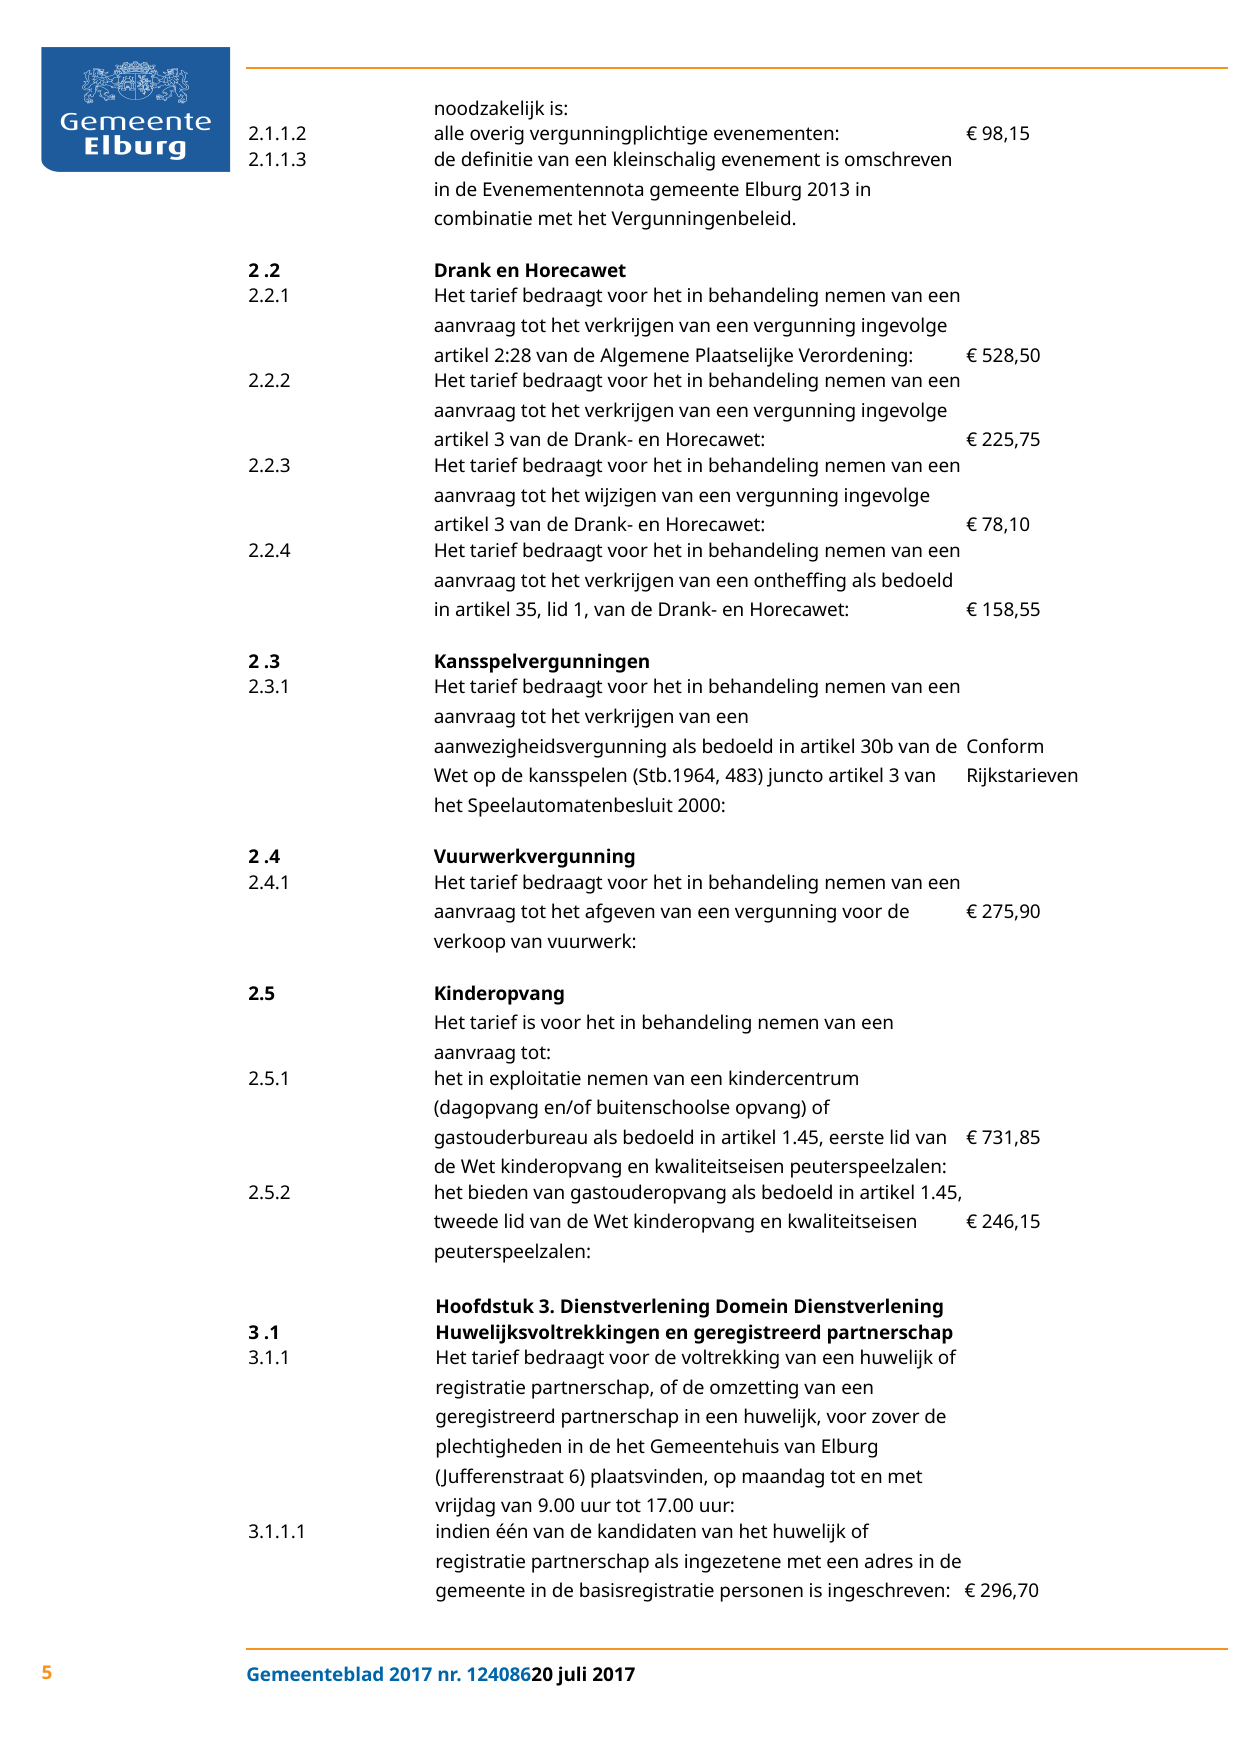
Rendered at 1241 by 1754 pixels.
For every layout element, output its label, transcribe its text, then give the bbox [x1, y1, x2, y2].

table_cell noodzakelijk is: [434, 95, 966, 121]
table_cell Kinderopvang Het tarief is voor het in behandeling nemen van een aanvraag tot: [434, 980, 966, 1065]
table_cell [248, 954, 433, 980]
table_cell het in exploitatie nemen van een kindercentrum (dagopvang en/of buitenschoolse opvang) of gastouderbureau als bedoeld in artikel 1.45, eerste lid van de Wet kinderopvang en kwaliteitseisen peuterspeelzalen: [434, 1065, 966, 1179]
table_cell 3.1.1.1 [248, 1518, 435, 1603]
table_cell Het tarief bedraagt voor het in behandeling nemen van een aanvraag tot het verkrijgen van een aanwezigheidsvergunning als bedoeld in artikel 30b van de Wet op de kansspelen (Stb.1964, 483) juncto artikel 3 van het Speelautomatenbesluit 2000: [434, 674, 966, 818]
table_cell Het tarief bedraagt voor het in behandeling nemen van een aanvraag tot het afgeven van een vergunning voor de verkoop van vuurwerk: [434, 869, 966, 954]
table_cell 2.2.1 [248, 283, 433, 367]
table_cell Het tarief bedraagt voor het in behandeling nemen van een aanvraag tot het wijzigen van een vergunning ingevolge artikel 3 van de Drank- en Horecawet: [434, 453, 966, 537]
table_cell [248, 231, 433, 257]
table_header [248, 1293, 435, 1319]
table_cell 2.5.2 [248, 1179, 433, 1264]
table_cell [966, 257, 1152, 283]
table_cell Kansspelvergunningen [434, 648, 966, 674]
table_cell 2.2.3 [248, 453, 433, 537]
table_cell 2.1.1.2 [248, 121, 433, 146]
table_cell alle overig vergunningplichtige evenementen: [434, 121, 966, 146]
table_cell 2.3.1 [248, 674, 433, 818]
table_cell [248, 95, 433, 121]
table_cell Drank en Horecawet [434, 257, 966, 283]
table_cell [434, 1264, 966, 1290]
table_cell [434, 818, 966, 843]
table_cell [248, 818, 433, 843]
picture [41, 47, 231, 172]
table_cell € 78,10 [966, 453, 1152, 537]
table_cell € 225,75 [966, 368, 1152, 452]
table_cell 2.5 [248, 980, 433, 1065]
table_cell € 296,70 [964, 1518, 1152, 1603]
table_cell [248, 622, 433, 648]
table_cell Het tarief bedraagt voor de voltrekking van een huwelijk of registratie partnerschap, of de omzetting van een geregistreerd partnerschap in een huwelijk, voor zover de plechtigheden in de het Gemeentehuis van Elburg (Jufferenstraat 6) plaatsvinden, op maandag tot en met vrijdag van 9.00 uur tot 17.00 uur: [435, 1345, 964, 1518]
table_cell 2 .4 [248, 844, 433, 869]
table_cell [966, 1264, 1152, 1290]
table_cell Conform Rijkstarieven [966, 674, 1152, 818]
table_cell [966, 622, 1152, 648]
table_cell [966, 844, 1152, 869]
table_cell Huwelijksvoltrekkingen en geregistreerd partnerschap [435, 1319, 964, 1344]
table_cell [434, 954, 966, 980]
table_cell [434, 231, 966, 257]
table_cell [966, 231, 1152, 257]
table_cell 2 .3 [248, 648, 433, 674]
table_cell 3 .1 [248, 1319, 435, 1344]
table_cell 2.5.1 [248, 1065, 433, 1179]
table_cell Het tarief bedraagt voor het in behandeling nemen van een aanvraag tot het verkrijgen van een vergunning ingevolge artikel 3 van de Drank- en Horecawet: [434, 368, 966, 452]
table_cell [964, 1345, 1152, 1518]
table_cell [964, 1319, 1152, 1344]
table_cell [966, 95, 1152, 121]
table_cell [966, 146, 1152, 231]
table_cell [966, 980, 1152, 1065]
table_cell het bieden van gastouderopvang als bedoeld in artikel 1.45, tweede lid van de Wet kinderopvang en kwaliteitseisen peuterspeelzalen: [434, 1179, 966, 1264]
table_cell 2.1.1.3 [248, 146, 433, 231]
table_cell € 731,85 [966, 1065, 1152, 1179]
table_cell 2.2.2 [248, 368, 433, 452]
table_cell 2 .2 [248, 257, 433, 283]
table_cell 2.2.4 [248, 537, 433, 622]
table_cell [966, 954, 1152, 980]
table_cell [966, 648, 1152, 674]
table_header Hoofdstuk 3. Dienstverlening Domein Dienstverlening [435, 1293, 964, 1319]
table_cell € 528,50 [966, 283, 1152, 367]
table_cell 3.1.1 [248, 1345, 435, 1518]
table_cell € 98,15 [966, 121, 1152, 146]
table_cell € 275,90 [966, 869, 1152, 954]
table_cell Het tarief bedraagt voor het in behandeling nemen van een aanvraag tot het verkrijgen van een ontheffing als bedoeld in artikel 35, lid 1, van de Drank- en Horecawet: [434, 537, 966, 622]
table_cell [248, 1264, 433, 1290]
table_cell indien één van de kandidaten van het huwelijk of registratie partnerschap als ingezetene met een adres in de gemeente in de basisregistratie personen is ingeschreven: [435, 1518, 964, 1603]
table_cell [434, 622, 966, 648]
table_header [964, 1293, 1152, 1319]
table_cell [966, 818, 1152, 843]
table_cell € 246,15 [966, 1179, 1152, 1264]
table_cell Het tarief bedraagt voor het in behandeling nemen van een aanvraag tot het verkrijgen van een vergunning ingevolge artikel 2:28 van de Algemene Plaatselijke Verordening: [434, 283, 966, 367]
table_cell de definitie van een kleinschalig evenement is omschreven in de Evenementennota gemeente Elburg 2013 in combinatie met het Vergunningenbeleid. [434, 146, 966, 231]
table_cell € 158,55 [966, 537, 1152, 622]
table_cell Vuurwerkvergunning [434, 844, 966, 869]
table_cell 2.4.1 [248, 869, 433, 954]
